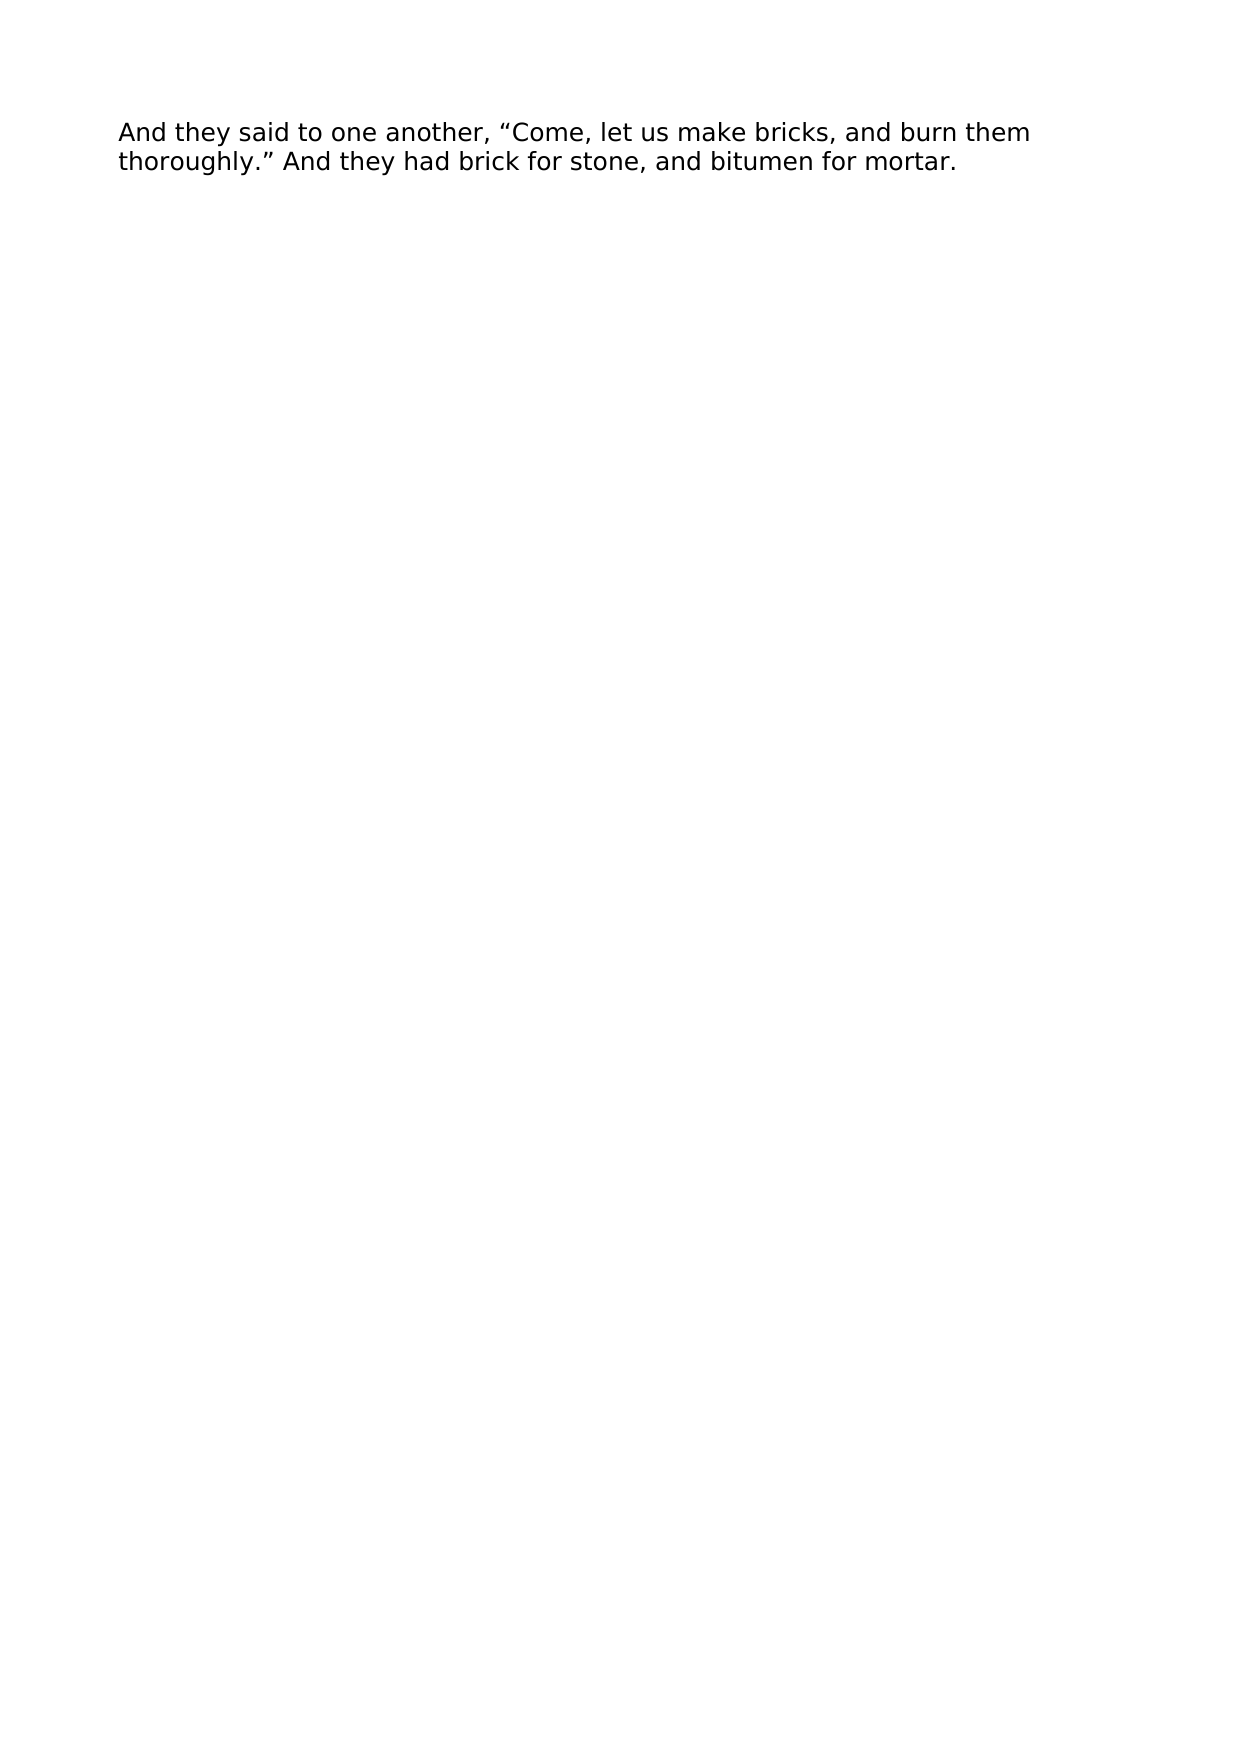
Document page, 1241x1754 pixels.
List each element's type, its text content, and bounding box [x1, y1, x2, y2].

text And they said to one another, “Come, let us make bricks, and burn them thoroughly.” And they had brick for stone, and bitumen for mortar. [118, 118, 1122, 176]
